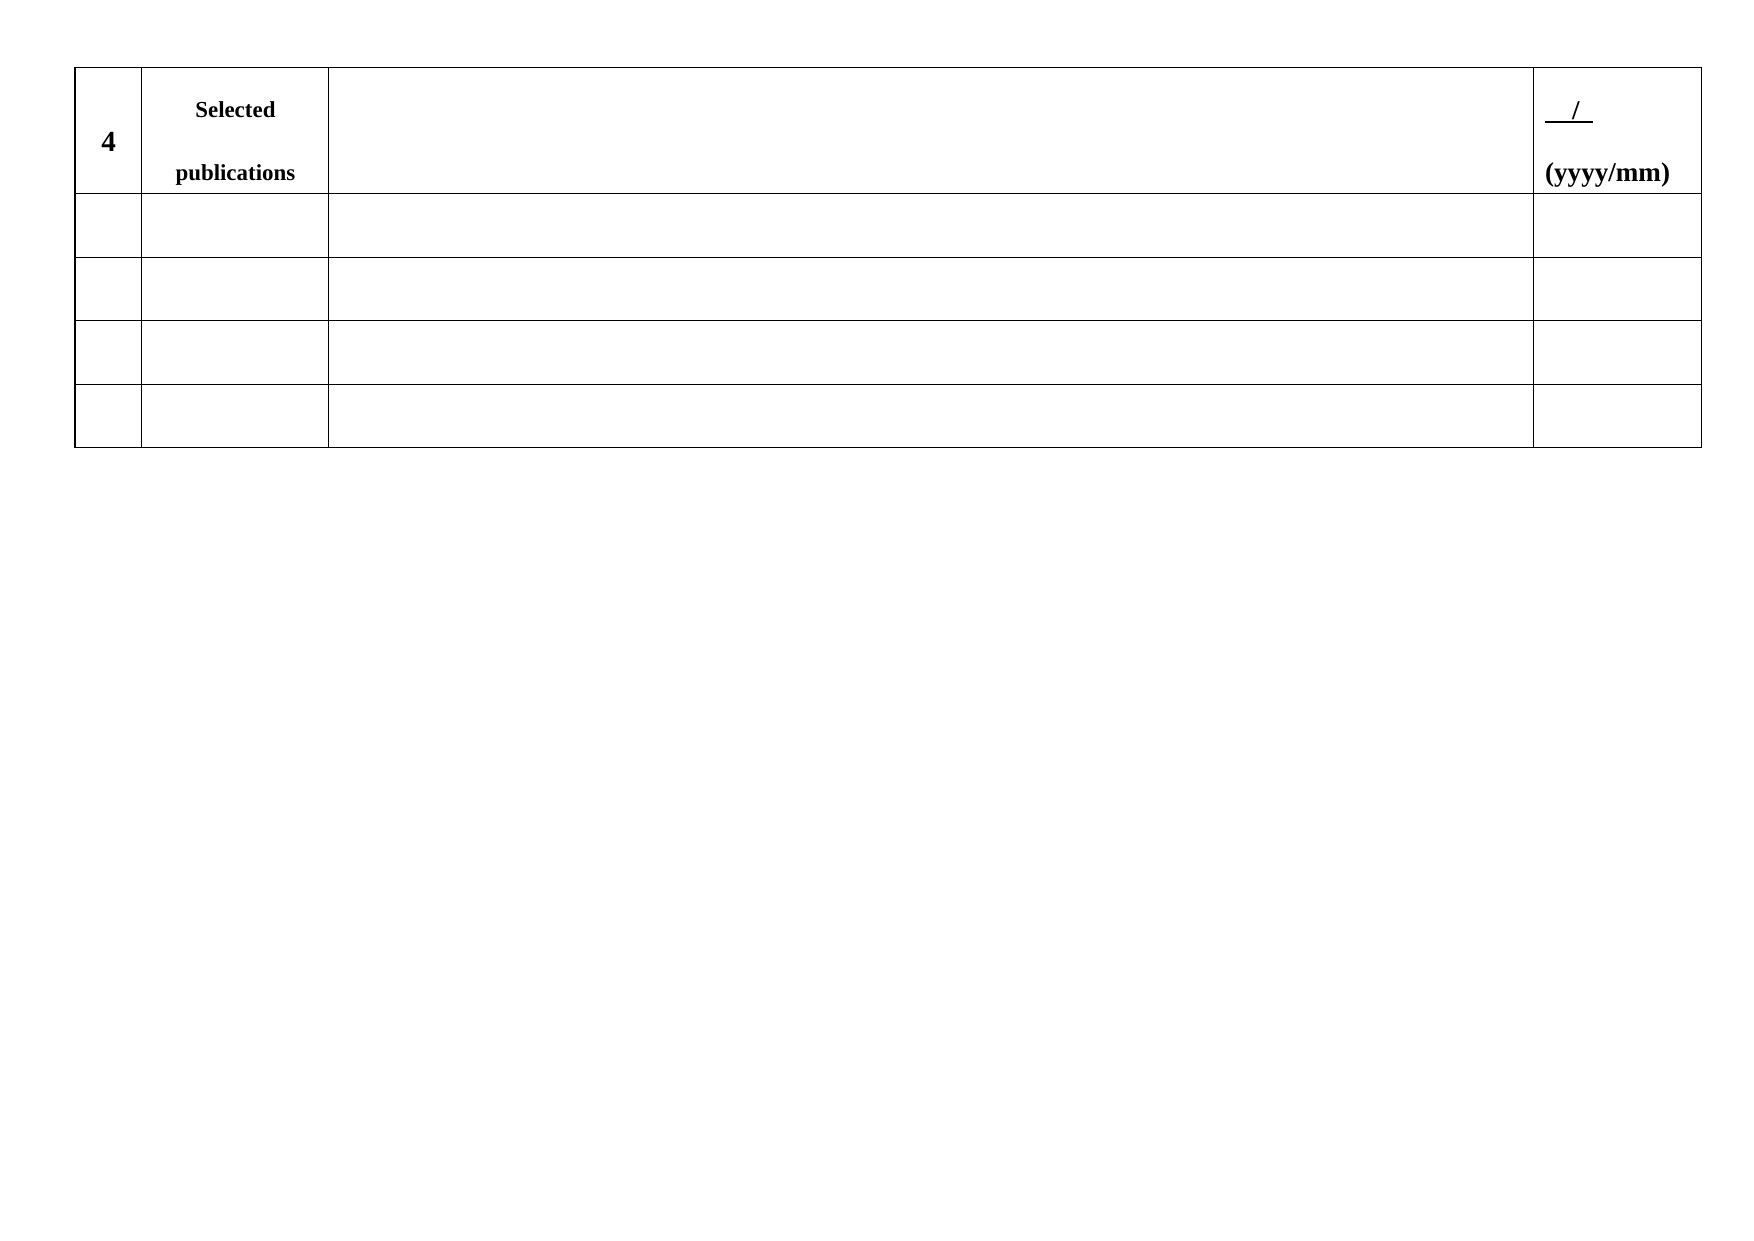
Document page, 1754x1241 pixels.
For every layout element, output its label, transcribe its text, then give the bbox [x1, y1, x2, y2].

table_cell 4 [76, 68, 141, 193]
table_cell [76, 194, 141, 257]
table_cell [329, 68, 1533, 193]
table_cell / (yyyy/mm) [1534, 68, 1701, 193]
table_cell [142, 194, 328, 257]
table_cell [76, 258, 141, 320]
table_cell [1534, 321, 1701, 384]
table_cell [329, 258, 1533, 320]
table_cell [76, 321, 141, 384]
table_cell [1534, 194, 1701, 257]
table_cell [142, 385, 328, 447]
table_cell Selected publications [142, 68, 328, 193]
table_cell [329, 194, 1533, 257]
table_cell [142, 258, 328, 320]
table_cell [76, 385, 141, 447]
table_cell [1534, 258, 1701, 320]
table_cell [142, 321, 328, 384]
table_cell [1534, 385, 1701, 447]
table_cell [329, 385, 1533, 447]
table_cell [329, 321, 1533, 384]
